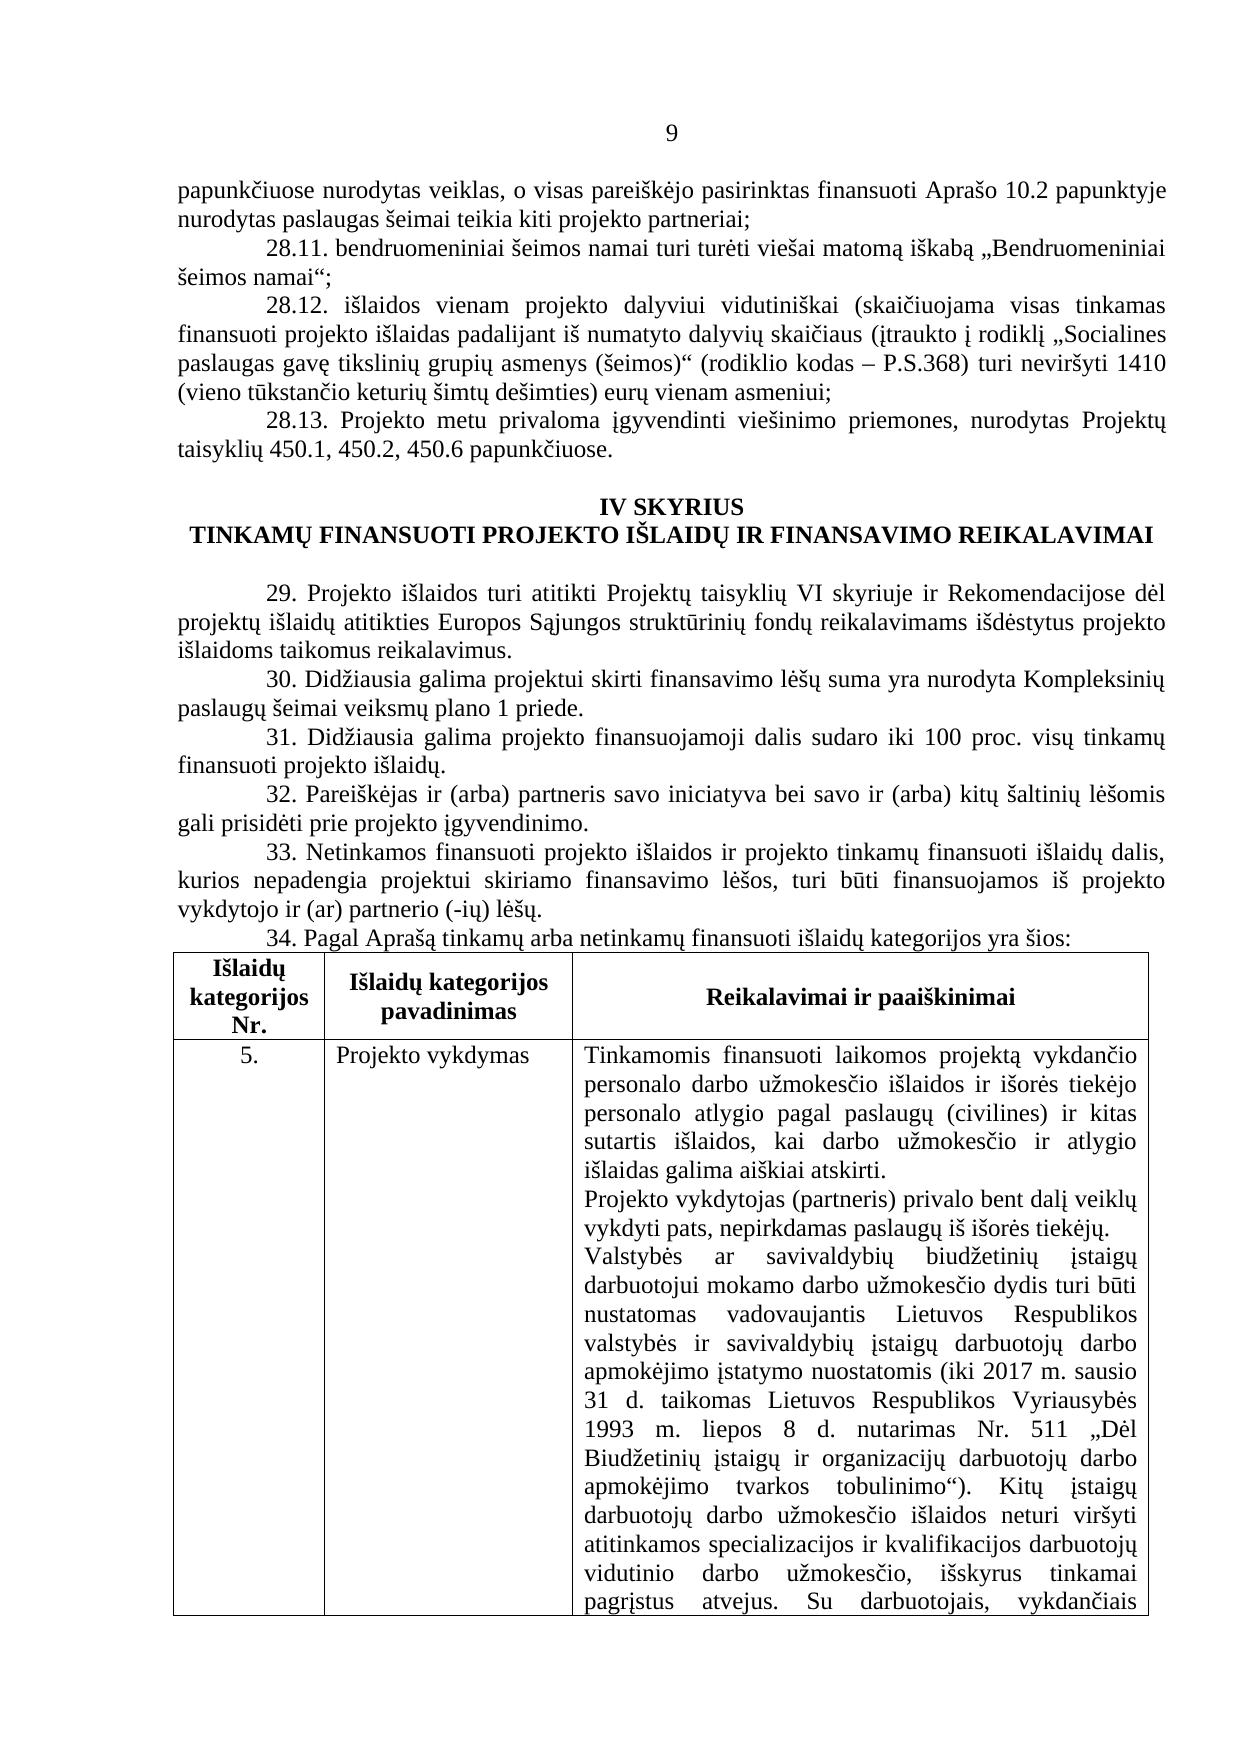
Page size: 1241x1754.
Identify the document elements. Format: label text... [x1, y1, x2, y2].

text 29. Projekto išlaidos turi atitikti Projektų taisyklių VI skyriuje ir Rekomendacijose dėl projektų išlaidų atitikties Europos Sąjungos struktūrinių fondų reikalavimams išdėstytus projekto išlaidoms taikomus reikalavimus. [177, 578, 1166, 664]
text IV SKYRIUS [177, 492, 1166, 521]
table_cell Tinkamomis finansuoti laikomos projektą vykdančio personalo darbo užmokesčio išlaidos ir išorės tiekėjo personalo atlygio pagal paslaugų (civilines) ir kitas sutartis išlaidos, kai darbo užmokesčio ir atlygio išlaidas galima aiškiai atskirti. Projekto vykdytojas (partneris) privalo bent dalį veiklų vykdyti pats, nepirkdamas paslaugų iš išorės tiekėjų. Valstybės ar savivaldybių biudžetinių įstaigų darbuotojui mokamo darbo užmokesčio dydis turi būti nustatomas vadovaujantis Lietuvos Respublikos valstybės ir savivaldybių įstaigų darbuotojų darbo apmokėjimo įstatymo nuostatomis (iki 2017 m. sausio 31 d. taikomas Lietuvos Respublikos Vyriausybės 1993 m. liepos 8 d. nutarimas Nr. 511 „Dėl Biudžetinių įstaigų ir organizacijų darbuotojų darbo apmokėjimo tvarkos tobulinimo“). Kitų įstaigų darbuotojų darbo užmokesčio išlaidos neturi viršyti atitinkamos specializacijos ir kvalifikacijos darbuotojų vidutinio darbo užmokesčio, išskyrus tinkamai pagrįstus atvejus. Su darbuotojais, vykdančiais [573, 1040, 1148, 1615]
text 31. Didžiausia galima projekto finansuojamoji dalis sudaro iki 100 proc. visų tinkamų finansuoti projekto išlaidų. [177, 722, 1166, 779]
text 34. Pagal Aprašą tinkamų arba netinkamų finansuoti išlaidų kategorijos yra šios: [177, 923, 1166, 952]
table_cell Projekto vykdymas [325, 1040, 572, 1615]
table_header Išlaidų kategorijos pavadinimas [325, 953, 572, 1039]
text TINKAMŲ FINANSUOTI PROJEKTO IŠLAIDŲ IR FINANSAVIMO REIKALAVIMAI [177, 521, 1166, 549]
text 32. Pareiškėjas ir (arba) partneris savo iniciatyva bei savo ir (arba) kitų šaltinių lėšomis gali prisidėti prie projekto įgyvendinimo. [177, 779, 1166, 837]
text 28.12. išlaidos vienam projekto dalyviui vidutiniškai (skaičiuojama visas tinkamas finansuoti projekto išlaidas padalijant iš numatyto dalyvių skaičiaus (įtraukto į rodiklį „Socialines paslaugas gavę tikslinių grupių asmenys (šeimos)“ (rodiklio kodas – P.S.368) turi neviršyti 1410 (vieno tūkstančio keturių šimtų dešimties) eurų vienam asmeniui; [177, 291, 1166, 406]
text 30. Didžiausia galima projektui skirti finansavimo lėšų suma yra nurodyta Kompleksinių paslaugų šeimai veiksmų plano 1 priede. [177, 664, 1166, 722]
text 33. Netinkamos finansuoti projekto išlaidos ir projekto tinkamų finansuoti išlaidų dalis, kurios nepadengia projektui skiriamo finansavimo lėšos, turi būti finansuojamos iš projekto vykdytojo ir (ar) partnerio (-ių) lėšų. [177, 837, 1166, 923]
text 28.11. bendruomeniniai šeimos namai turi turėti viešai matomą iškabą „Bendruomeniniai šeimos namai“; [177, 233, 1166, 291]
text 28.13. Projekto metu privaloma įgyvendinti viešinimo priemones, nurodytas Projektų taisyklių 450.1, 450.2, 450.6 papunkčiuose. [177, 406, 1166, 463]
text papunkčiuose nurodytas veiklas, o visas pareiškėjo pasirinktas finansuoti Aprašo 10.2 papunktyje nurodytas paslaugas šeimai teikia kiti projekto partneriai; [177, 176, 1166, 233]
table_header Reikalavimai ir paaiškinimai [573, 953, 1148, 1039]
table_header Išlaidų kategorijos Nr. [174, 953, 324, 1039]
table_cell 5. [174, 1040, 324, 1615]
